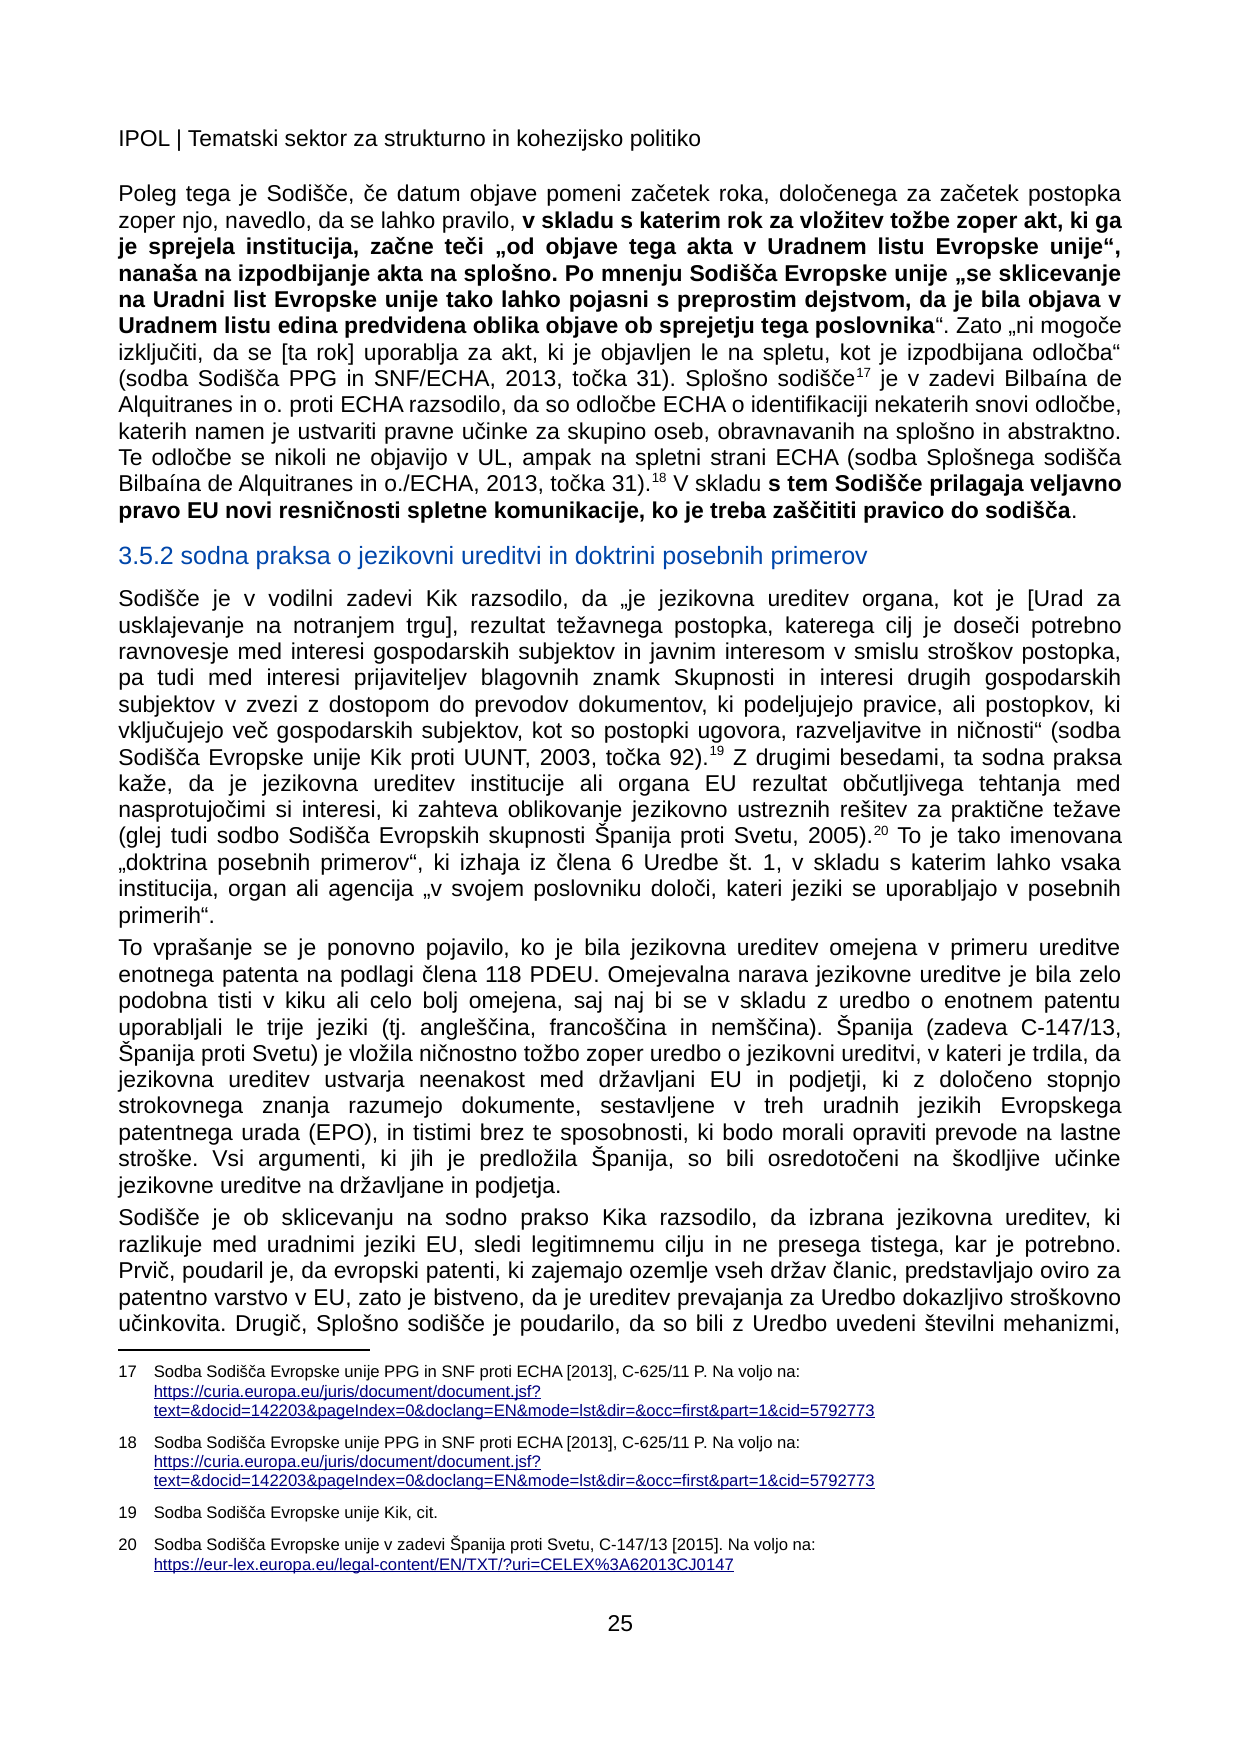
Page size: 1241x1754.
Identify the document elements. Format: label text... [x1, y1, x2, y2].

text Sodba Sodišča Evropske unije Kik, cit. [118, 1503, 1122, 1522]
text Poleg tega je Sodišče, če datum objave pomeni začetek roka, določenega za začetek postopka zoper njo, navedlo, da se lahko pravilo, v skladu s katerim rok za vložitev tožbe zoper akt, ki ga je sprejela institucija, začne teči „od objave tega akta v Uradnem listu Evropske unije“, nanaša na izpodbijanje akta na splošno. Po mnenju Sodišča Evropske unije „se sklicevanje na Uradni list Evropske unije tako lahko pojasni s preprostim dejstvom, da je bila objava v Uradnem listu edina predvidena oblika objave ob sprejetju tega poslovnika“. Zato „ni mogoče izključiti, da se [ta rok] uporablja za akt, ki je objavljen le na spletu, kot je izpodbijana odločba“ (sodba Sodišča PPG in SNF/ECHA, 2013, točka 31). Splošno sodišče je v zadevi Bilbaína de Alquitranes in o. proti ECHA razsodilo, da so odločbe ECHA o identifikaciji nekaterih snovi odločbe, katerih namen je ustvariti pravne učinke za skupino oseb, obravnavanih na splošno in abstraktno. Te odločbe se nikoli ne objavijo v UL, ampak na spletni strani ECHA (sodba Splošnega sodišča Bilbaína de Alquitranes in o./ECHA, 2013, točka 31). V skladu s tem Sodišče prilagaja veljavno pravo EU novi resničnosti spletne komunikacije, ko je treba zaščititi pravico do sodišča. [118, 180, 1122, 523]
subtitle 3.5.2 sodna praksa o jezikovni ureditvi in doktrini posebnih primerov [118, 541, 1122, 569]
text Sodba Sodišča Evropske unije PPG in SNF proti ECHA [2013], C-625/11 P. Na voljo na: https://curia.europa.eu/juris/document/document.jsf?text=&docid=142203&pageIndex=0&doclang=EN&mode=lst&dir=&occ=first&part=1&cid=5792773 [118, 1433, 1122, 1490]
text Sodišče je ob sklicevanju na sodno prakso Kika razsodilo, da izbrana jezikovna ureditev, ki razlikuje med uradnimi jeziki EU, sledi legitimnemu cilju in ne presega tistega, kar je potrebno. Prvič, poudaril je, da evropski patenti, ki zajemajo ozemlje vseh držav članic, predstavljajo oviro za patentno varstvo v EU, zato je bistveno, da je ureditev prevajanja za Uredbo dokazljivo stroškovno učinkovita. Drugič, Splošno sodišče je poudarilo, da so bili z Uredbo uvedeni številni mehanizmi, [118, 1204, 1122, 1336]
text To vprašanje se je ponovno pojavilo, ko je bila jezikovna ureditev omejena v primeru ureditve enotnega patenta na podlagi člena 118 PDEU. Omejevalna narava jezikovne ureditve je bila zelo podobna tisti v kiku ali celo bolj omejena, saj naj bi se v skladu z uredbo o enotnem patentu uporabljali le trije jeziki (tj. angleščina, francoščina in nemščina). Španija (zadeva C-147/13, Španija proti Svetu) je vložila ničnostno tožbo zoper uredbo o jezikovni ureditvi, v kateri je trdila, da jezikovna ureditev ustvarja neenakost med državljani EU in podjetji, ki z določeno stopnjo strokovnega znanja razumejo dokumente, sestavljene v treh uradnih jezikih Evropskega patentnega urada (EPO), in tistimi brez te sposobnosti, ki bodo morali opraviti prevode na lastne stroške. Vsi argumenti, ki jih je predložila Španija, so bili osredotočeni na škodljive učinke jezikovne ureditve na državljane in podjetja. [118, 934, 1122, 1198]
text Sodišče je v vodilni zadevi Kik razsodilo, da „je jezikovna ureditev organa, kot je [Urad za usklajevanje na notranjem trgu], rezultat težavnega postopka, katerega cilj je doseči potrebno ravnovesje med interesi gospodarskih subjektov in javnim interesom v smislu stroškov postopka, pa tudi med interesi prijaviteljev blagovnih znamk Skupnosti in interesi drugih gospodarskih subjektov v zvezi z dostopom do prevodov dokumentov, ki podeljujejo pravice, ali postopkov, ki vključujejo več gospodarskih subjektov, kot so postopki ugovora, razveljavitve in ničnosti“ (sodba Sodišča Evropske unije Kik proti UUNT, 2003, točka 92). Z drugimi besedami, ta sodna praksa kaže, da je jezikovna ureditev institucije ali organa EU rezultat občutljivega tehtanja med nasprotujočimi si interesi, ki zahteva oblikovanje jezikovno ustreznih rešitev za praktične težave (glej tudi sodbo Sodišča Evropskih skupnosti Španija proti Svetu, 2005). To je tako imenovana „doktrina posebnih primerov“, ki izhaja iz člena 6 Uredbe št. 1, v skladu s katerim lahko vsaka institucija, organ ali agencija „v svojem poslovniku določi, kateri jeziki se uporabljajo v posebnih primerih“. [118, 585, 1122, 928]
text Sodba Sodišča Evropske unije v zadevi Španija proti Svetu, C-147/13 [2015]. Na voljo na: https://eur-lex.europa.eu/legal-content/EN/TXT/?uri=CELEX%3A62013CJ0147 [118, 1535, 1122, 1573]
text Sodba Sodišča Evropske unije PPG in SNF proti ECHA [2013], C-625/11 P. Na voljo na: https://curia.europa.eu/juris/document/document.jsf?text=&docid=142203&pageIndex=0&doclang=EN&mode=lst&dir=&occ=first&part=1&cid=5792773 [118, 1362, 1122, 1420]
